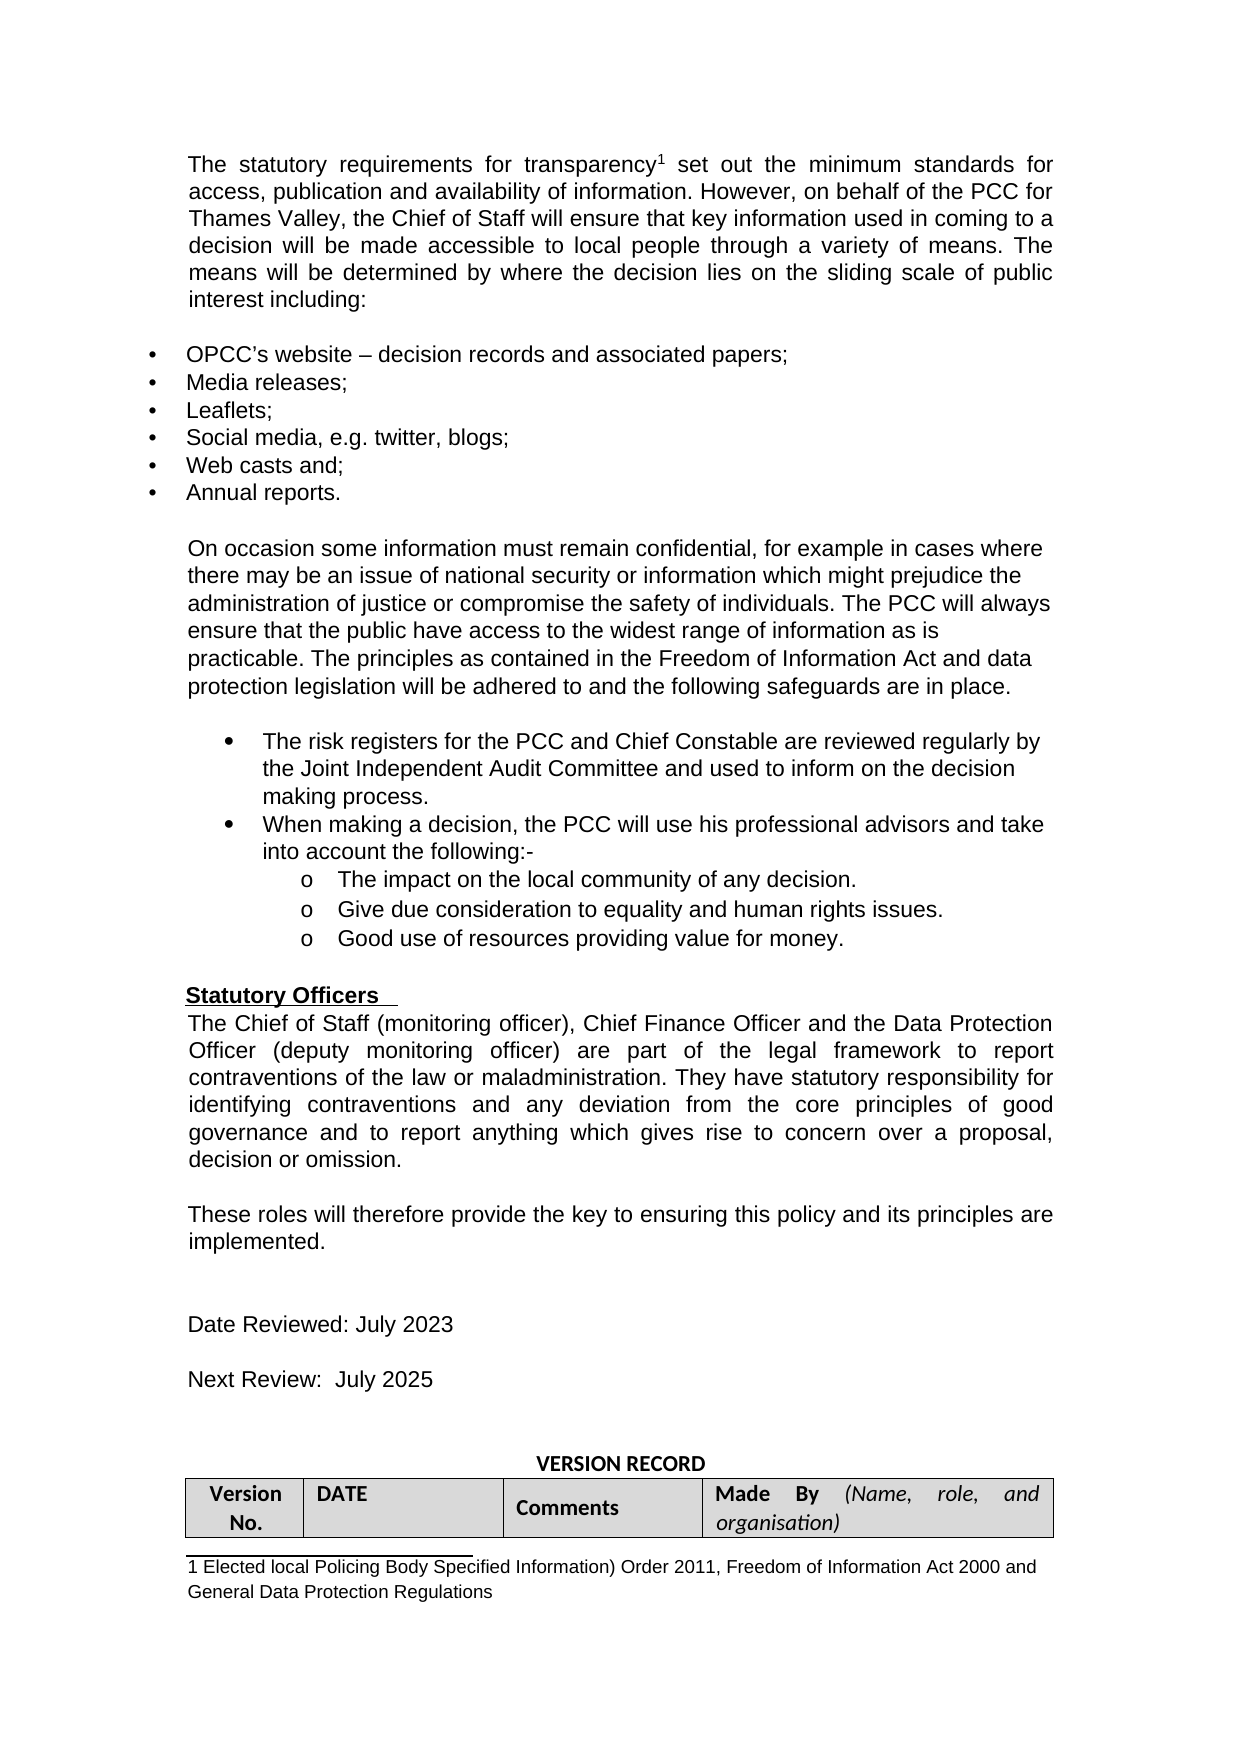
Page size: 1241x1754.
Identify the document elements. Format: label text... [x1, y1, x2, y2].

text These roles will therefore provide the key to ensuring this policy and its principles are implemented. [187, 1201, 1054, 1254]
text The Chief of Staff (monitoring officer), Chief Finance Officer and the Data Protection Officer (deputy monitoring officer) are part of the legal framework to report contraventions of the law or maladministration. They have statutory responsibility for identifying contraventions and any deviation from the core principles of good governance and to report anything which gives rise to concern over a proposal, decision or omission. [187, 1010, 1054, 1172]
list Good use of resources providing value for money. [300, 925, 1054, 953]
list Web casts and; [148, 452, 1054, 478]
list The risk registers for the PCC and Chief Constable are reviewed regularly by the Joint Independent Audit Committee and used to inform on the decision making process. [225, 728, 1054, 809]
subtitle Statutory Officers [185, 982, 1054, 1009]
table_header DATE [304, 1479, 503, 1537]
list Social media, e.g. twitter, blogs; [148, 424, 1054, 451]
text Next Review: July 2025 [187, 1366, 1054, 1392]
list When making a decision, the PCC will use his professional advisors and take into account the following:- [225, 811, 1054, 864]
text Date Reviewed: July 2023 [187, 1311, 1054, 1337]
text VERSION RECORD [187, 1449, 1054, 1477]
list Give due consideration to equality and human rights issues. [300, 896, 1054, 924]
text Elected local Policing Body Specified Information) Order 2011, Freedom of Information Act 2000 and General Data Protection Regulations [187, 1556, 1054, 1603]
list Leaflets; [148, 397, 1054, 423]
list The impact on the local community of any decision. [300, 866, 1054, 894]
table_header Version No. [186, 1479, 303, 1537]
list Annual reports. [148, 479, 1054, 506]
table_header Comments [504, 1479, 702, 1537]
list Media releases; [148, 369, 1054, 395]
table_header Made By (Name, role, and organisation) [703, 1479, 1053, 1537]
list OPCC’s website – decision records and associated papers; [148, 341, 1054, 368]
text The statutory requirements for transparency set out the minimum standards for access, publication and availability of information. However, on behalf of the PCC for Thames Valley, the Chief of Staff will ensure that key information used in coming to a decision will be made accessible to local people through a variety of means. The means will be determined by where the decision lies on the sliding scale of public interest including: [187, 151, 1054, 312]
text On occasion some information must remain confidential, for example in cases where there may be an issue of national security or information which might prejudice the administration of justice or compromise the safety of individuals. The PCC will always ensure that the public have access to the widest range of information as is practicable. The principles as contained in the Freedom of Information Act and data protection legislation will be adhered to and the following safeguards are in place. [187, 534, 1054, 699]
